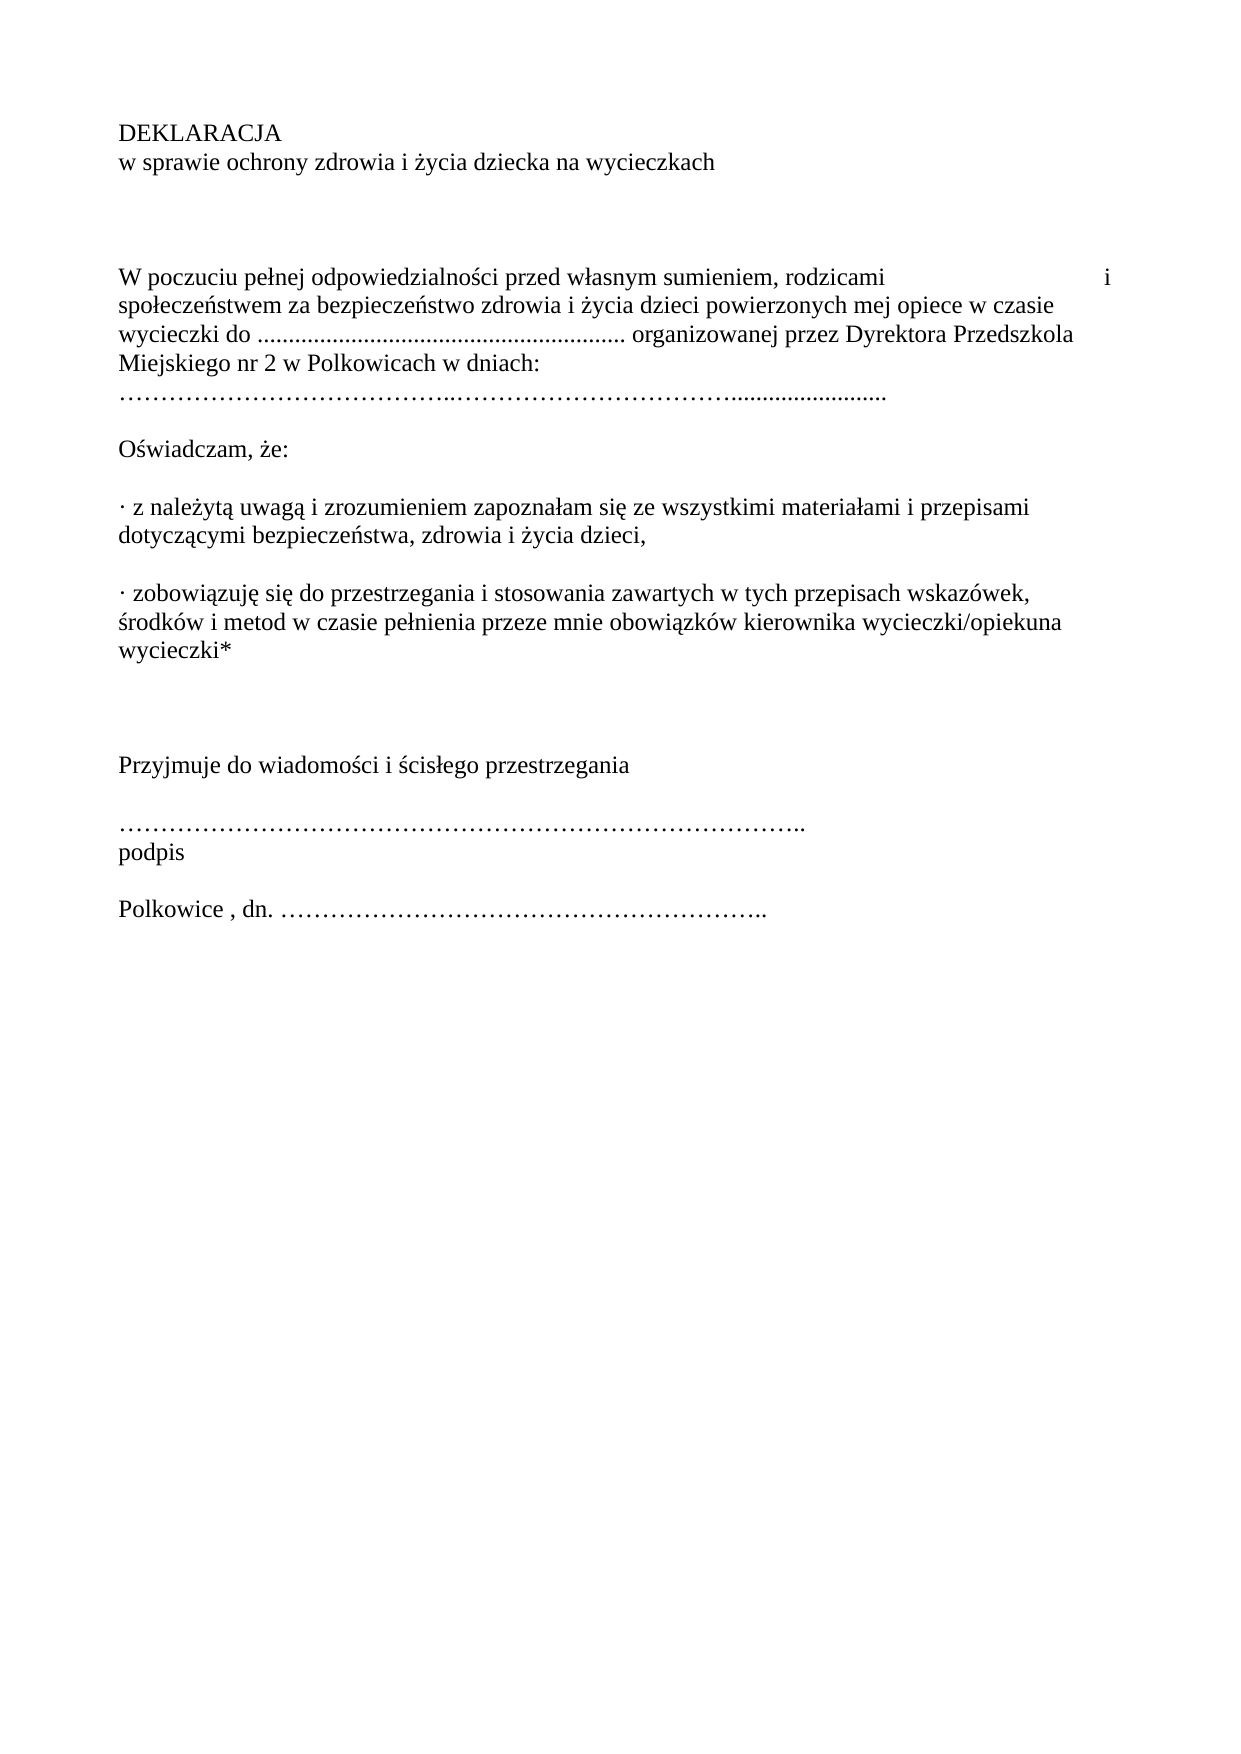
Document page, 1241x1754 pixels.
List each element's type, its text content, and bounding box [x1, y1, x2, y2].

text w sprawie ochrony zdrowia i życia dziecka na wycieczkach [118, 147, 1122, 176]
text · zobowiązuję się do przestrzegania i stosowania zawartych w tych przepisach wskazówek, środków i metod w czasie pełnienia przeze mnie obowiązków kierownika wycieczki/opiekuna wycieczki* [118, 578, 1122, 664]
text · z należytą uwagą i zrozumieniem zapoznałam się ze wszystkimi materiałami i przepisami dotyczącymi bezpieczeństwa, zdrowia i życia dzieci, [118, 492, 1122, 549]
text Polkowice , dn. ………………………………………………….. [118, 894, 1122, 923]
text Przyjmuje do wiadomości i ścisłego przestrzegania [118, 751, 1122, 779]
text Oświadczam, że: [118, 434, 1122, 463]
text W poczuciu pełnej odpowiedzialności przed własnym sumieniem, rodzicami i społeczeństwem za bezpieczeństwo zdrowia i życia dzieci powierzonych mej opiece w czasie wycieczki do ........................................................... organizowanej przez Dyrektora Przedszkola Miejskiego nr 2 w Polkowicach w dniach: [118, 262, 1122, 377]
text DEKLARACJA [118, 118, 1122, 147]
text podpis [118, 837, 1122, 866]
text ……………………………………………………………………….. [118, 808, 1122, 837]
text …………………………………..……………………………......................... [118, 377, 1122, 406]
